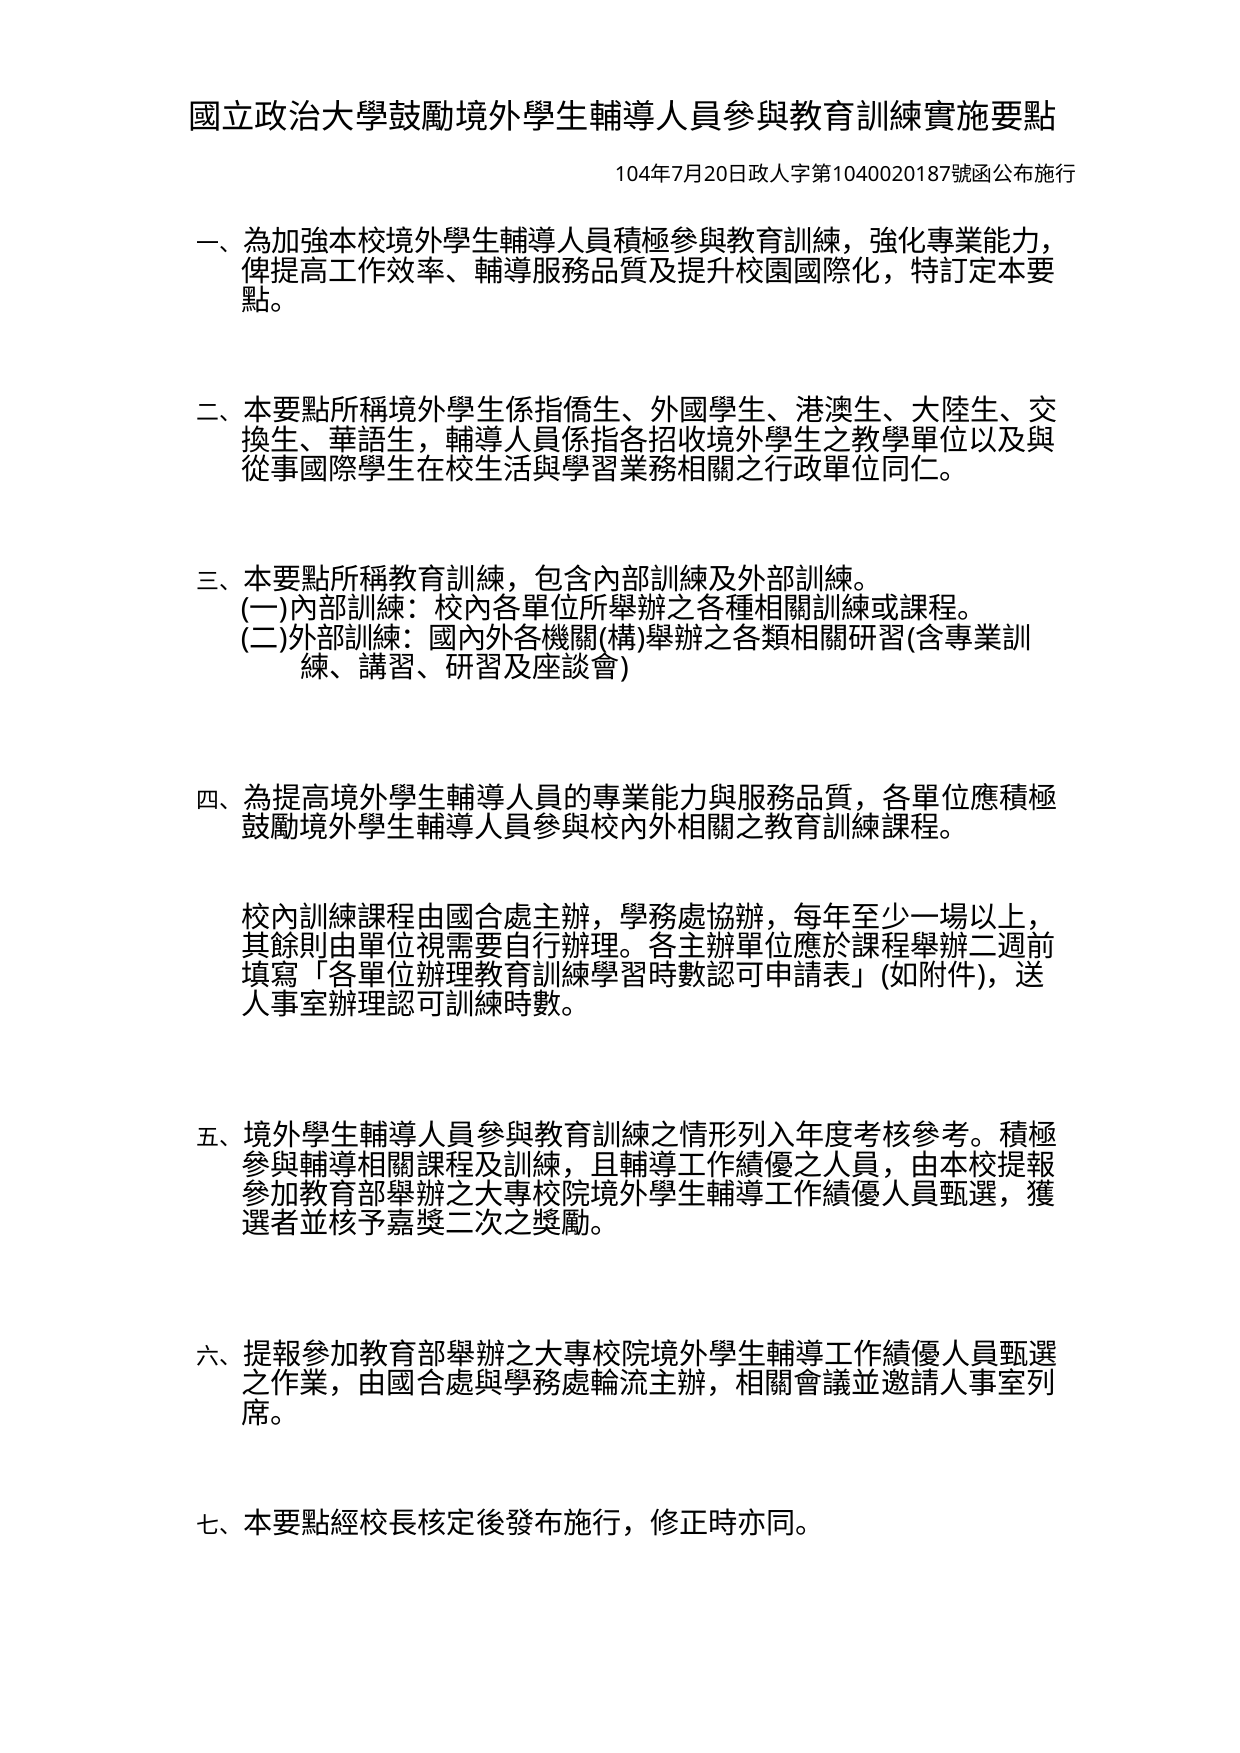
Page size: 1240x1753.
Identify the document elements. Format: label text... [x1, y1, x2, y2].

text 填寫「各單位辦理教育訓練學習時數認可申請表」(如附件)，送 [241, 962, 1166, 991]
text (一)內部訓練：校內各單位所舉辦之各種相關訓練或課程。 [241, 595, 1174, 625]
text 人事室辦理認可訓練時數。 [241, 991, 1166, 1021]
text 參與輔導相關課程及訓練，且輔導工作績優之人員，由本校提報 [241, 1152, 1173, 1181]
text 七、本要點經校長核定後發布施行，修正時亦同。 [196, 1510, 904, 1539]
text 點。 [241, 287, 1207, 316]
text 俾提高工作效率、輔導服務品質及提升校園國際化，特訂定本要 [241, 258, 1207, 287]
text 校內訓練課程由國合處主辦，學務處協辦，每年至少一場以上， [241, 904, 1166, 933]
text 二、本要點所稱境外學生係指僑生、外國學生、港澳生、大陸生、交 [196, 397, 1173, 427]
text 國立政治大學鼓勵境外學生輔導人員參與教育訓練實施要點 [188, 102, 1168, 135]
text 四、為提高境外學生輔導人員的專業能力與服務品質，各單位應積極 [196, 785, 1173, 814]
text 從事國際學生在校生活與學習業務相關之行政單位同仁。 [241, 456, 1173, 485]
text 之作業，由國合處與學務處輪流主辦，相關會議並邀請人事室列 [241, 1370, 1173, 1400]
text 選者並核予嘉獎二次之獎勵。 [241, 1210, 1173, 1239]
text 席。 [241, 1400, 1173, 1429]
text 鼓勵境外學生輔導人員參與校內外相關之教育訓練課程。 [241, 814, 1173, 843]
text (二)外部訓練：國內外各機關(構)舉辦之各類相關研習(含專業訓 [241, 625, 1174, 654]
text 練、講習、研習及座談會) [300, 654, 1174, 683]
text 104年7月20日政人字第1040020187號函公布施行 [614, 165, 1098, 186]
text 一、為加強本校境外學生輔導人員積極參與教育訓練，強化專業能力， [196, 228, 1207, 258]
text 六、提報參加教育部舉辦之大專校院境外學生輔導工作績優人員甄選 [196, 1341, 1173, 1370]
text 其餘則由單位視需要自行辦理。各主辦單位應於課程舉辦二週前 [241, 933, 1166, 962]
text 五、境外學生輔導人員參與教育訓練之情形列入年度考核參考。積極 [196, 1122, 1173, 1152]
text 三、本要點所稱教育訓練，包含內部訓練及外部訓練。 [196, 566, 1174, 595]
text 換生、華語生，輔導人員係指各招收境外學生之教學單位以及與 [241, 427, 1173, 456]
text 參加教育部舉辦之大專校院境外學生輔導工作績優人員甄選，獲 [241, 1181, 1173, 1210]
